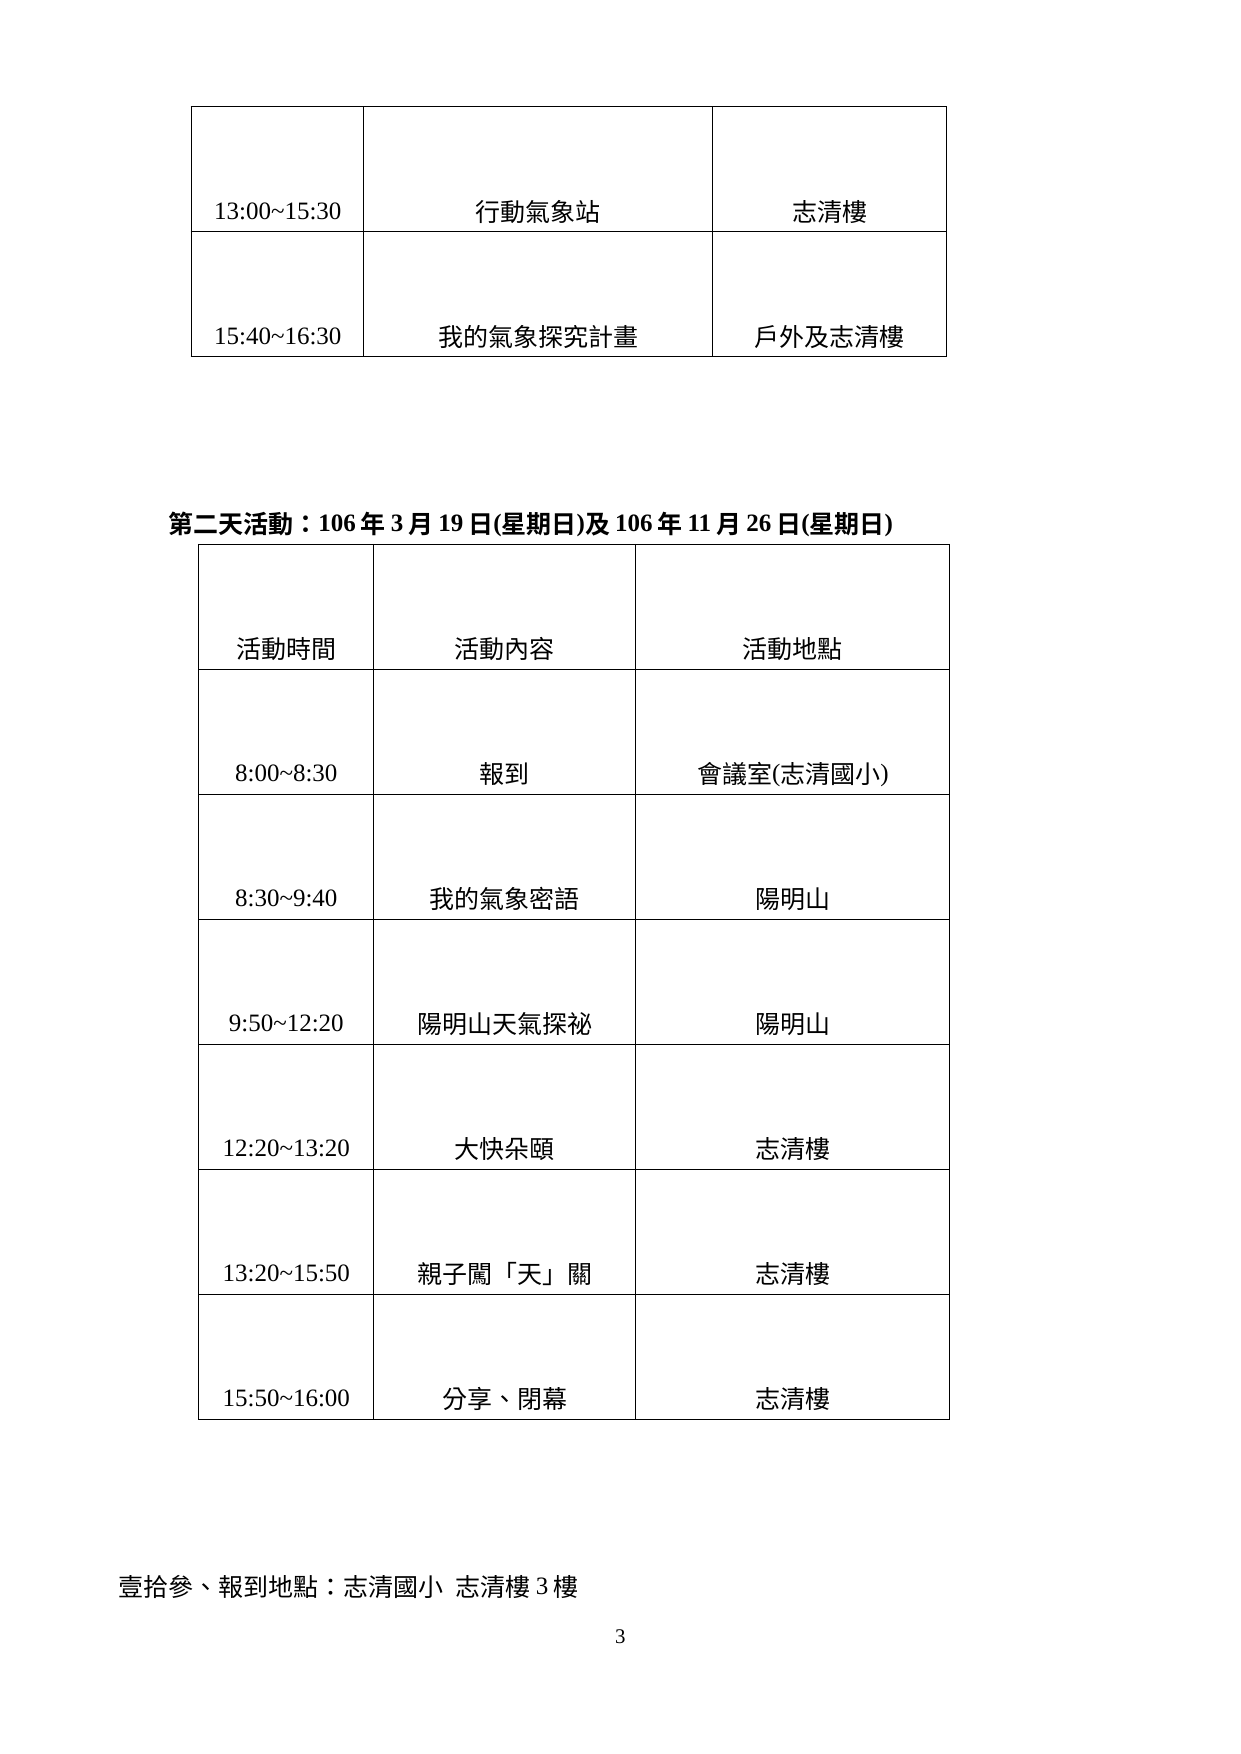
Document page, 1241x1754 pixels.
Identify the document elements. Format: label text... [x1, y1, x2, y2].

table_cell 大快朵頤 [374, 1045, 635, 1169]
table_cell 陽明山 [636, 795, 949, 919]
list 報到地點：志清國小 志清樓3樓 [118, 1544, 1122, 1606]
table_cell 8:30~9:40 [199, 795, 373, 919]
table_cell 戶外及志清樓 [713, 232, 946, 356]
table_cell 12:20~13:20 [199, 1045, 373, 1169]
table_cell 親子闖「天」關 [374, 1170, 635, 1294]
table_header 活動時間 [199, 545, 373, 669]
table_cell 我的氣象探究計畫 [364, 232, 712, 356]
table_header 活動內容 [374, 545, 635, 669]
table_cell 13:20~15:50 [199, 1170, 373, 1294]
table_cell 志清樓 [713, 107, 946, 231]
table_cell 志清樓 [636, 1045, 949, 1169]
table_cell 陽明山天氣探祕 [374, 920, 635, 1044]
table_cell 15:50~16:00 [199, 1295, 373, 1419]
table_cell 15:40~16:30 [192, 232, 363, 356]
table_cell 陽明山 [636, 920, 949, 1044]
table_cell 9:50~12:20 [199, 920, 373, 1044]
text 第二天活動：106年3月19日(星期日)及106年11月26日(星期日) [168, 481, 1122, 544]
table_cell 志清樓 [636, 1295, 949, 1419]
table_cell 行動氣象站 [364, 107, 712, 231]
table_cell 會議室(志清國小) [636, 670, 949, 794]
table_cell 報到 [374, 670, 635, 794]
table_header 活動地點 [636, 545, 949, 669]
table_cell 分享、閉幕 [374, 1295, 635, 1419]
table_cell 13:00~15:30 [192, 107, 363, 231]
table_cell 志清樓 [636, 1170, 949, 1294]
table_cell 我的氣象密語 [374, 795, 635, 919]
table_cell 8:00~8:30 [199, 670, 373, 794]
